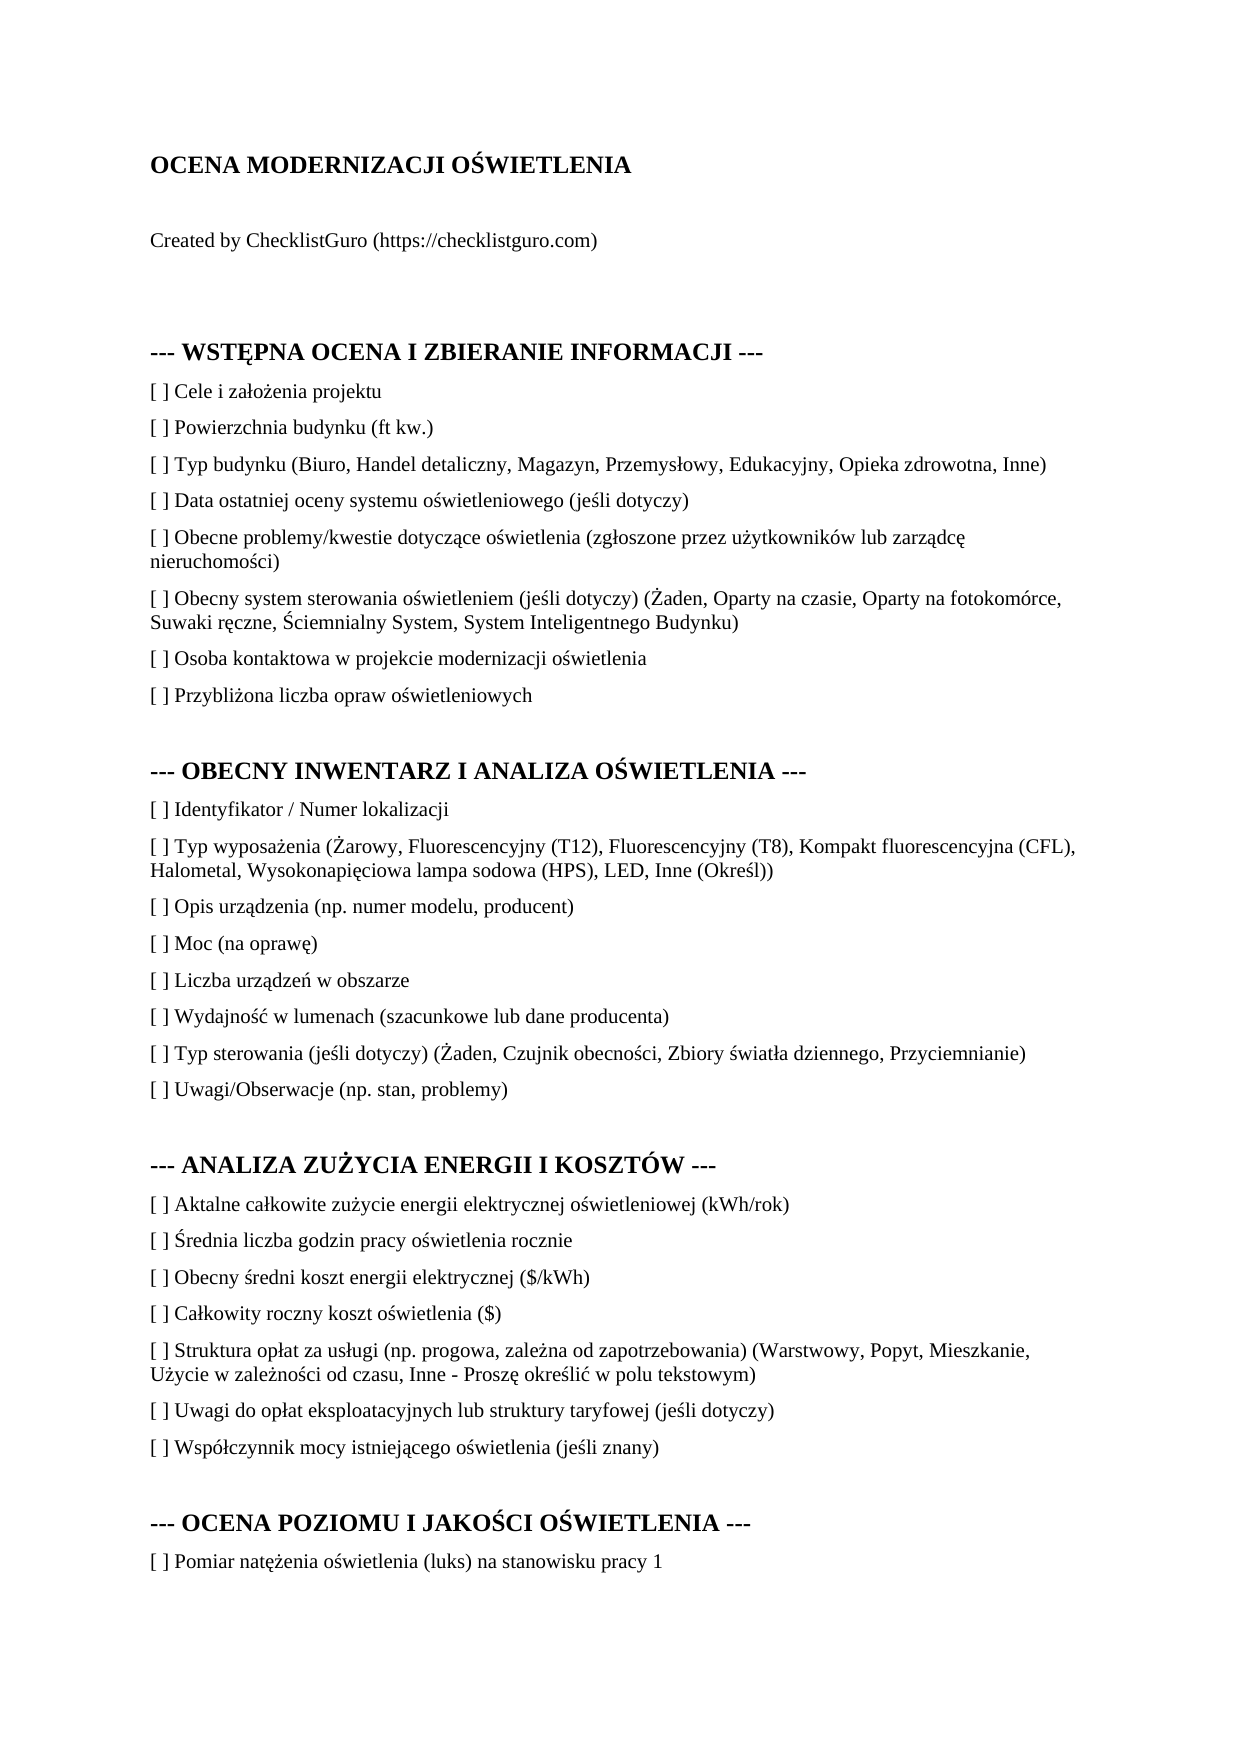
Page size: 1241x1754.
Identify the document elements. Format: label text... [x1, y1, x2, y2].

text [ ] Pomiar natężenia oświetlenia (luks) na stanowisku pracy 1 [150, 1549, 1090, 1573]
text --- WSTĘPNA OCENA I ZBIERANIE INFORMACJI --- [150, 337, 1090, 366]
text [ ] Osoba kontaktowa w projekcie modernizacji oświetlenia [150, 646, 1090, 670]
text [ ] Data ostatniej oceny systemu oświetleniowego (jeśli dotyczy) [150, 488, 1090, 512]
text [ ] Moc (na oprawę) [150, 931, 1090, 955]
text [ ] Obecny system sterowania oświetleniem (jeśli dotyczy) (Żaden, Oparty na czasie, Oparty na fotokomórce, Suwaki ręczne, Ściemnialny System, System Inteligentnego Budynku) [150, 586, 1090, 634]
text [ ] Wydajność w lumenach (szacunkowe lub dane producenta) [150, 1004, 1090, 1028]
text [ ] Obecne problemy/kwestie dotyczące oświetlenia (zgłoszone przez użytkowników lub zarządcę nieruchomości) [150, 525, 1090, 573]
text [ ] Identyfikator / Numer lokalizacji [150, 797, 1090, 821]
text OCENA MODERNIZACJI OŚWIETLENIA [150, 150, 1090, 179]
text [ ] Typ sterowania (jeśli dotyczy) (Żaden, Czujnik obecności, Zbiory światła dziennego, Przyciemnianie) [150, 1041, 1090, 1065]
text [ ] Typ wyposażenia (Żarowy, Fluorescencyjny (T12), Fluorescencyjny (T8), Kompakt fluorescencyjna (CFL), Halometal, Wysokonapięciowa lampa sodowa (HPS), LED, Inne (Określ)) [150, 834, 1090, 882]
text [ ] Przybliżona liczba opraw oświetleniowych [150, 683, 1090, 707]
text [ ] Średnia liczba godzin pracy oświetlenia rocznie [150, 1228, 1090, 1252]
text [ ] Aktalne całkowite zużycie energii elektrycznej oświetleniowej (kWh/rok) [150, 1192, 1090, 1216]
text [ ] Obecny średni koszt energii elektrycznej ($/kWh) [150, 1265, 1090, 1289]
text [ ] Liczba urządzeń w obszarze [150, 967, 1090, 992]
text [ ] Uwagi do opłat eksploatacyjnych lub struktury taryfowej (jeśli dotyczy) [150, 1398, 1090, 1422]
text [ ] Typ budynku (Biuro, Handel detaliczny, Magazyn, Przemysłowy, Edukacyjny, Opieka zdrowotna, Inne) [150, 452, 1090, 476]
text --- OBECNY INWENTARZ I ANALIZA OŚWIETLENIA --- [150, 756, 1090, 785]
text [ ] Uwagi/Obserwacje (np. stan, problemy) [150, 1077, 1090, 1101]
text [ ] Powierzchnia budynku (ft kw.) [150, 415, 1090, 439]
text [ ] Całkowity roczny koszt oświetlenia ($) [150, 1301, 1090, 1325]
text Created by ChecklistGuro (https://checklistguro.com) [150, 228, 1090, 252]
text [ ] Współczynnik mocy istniejącego oświetlenia (jeśli znany) [150, 1435, 1090, 1459]
text [ ] Struktura opłat za usługi (np. progowa, zależna od zapotrzebowania) (Warstwowy, Popyt, Mieszkanie, Użycie w zależności od czasu, Inne - Proszę określić w polu tekstowym) [150, 1338, 1090, 1386]
text [ ] Opis urządzenia (np. numer modelu, producent) [150, 894, 1090, 918]
text --- ANALIZA ZUŻYCIA ENERGII I KOSZTÓW --- [150, 1150, 1090, 1179]
text --- OCENA POZIOMU I JAKOŚCI OŚWIETLENIA --- [150, 1508, 1090, 1537]
text [ ] Cele i założenia projektu [150, 379, 1090, 403]
